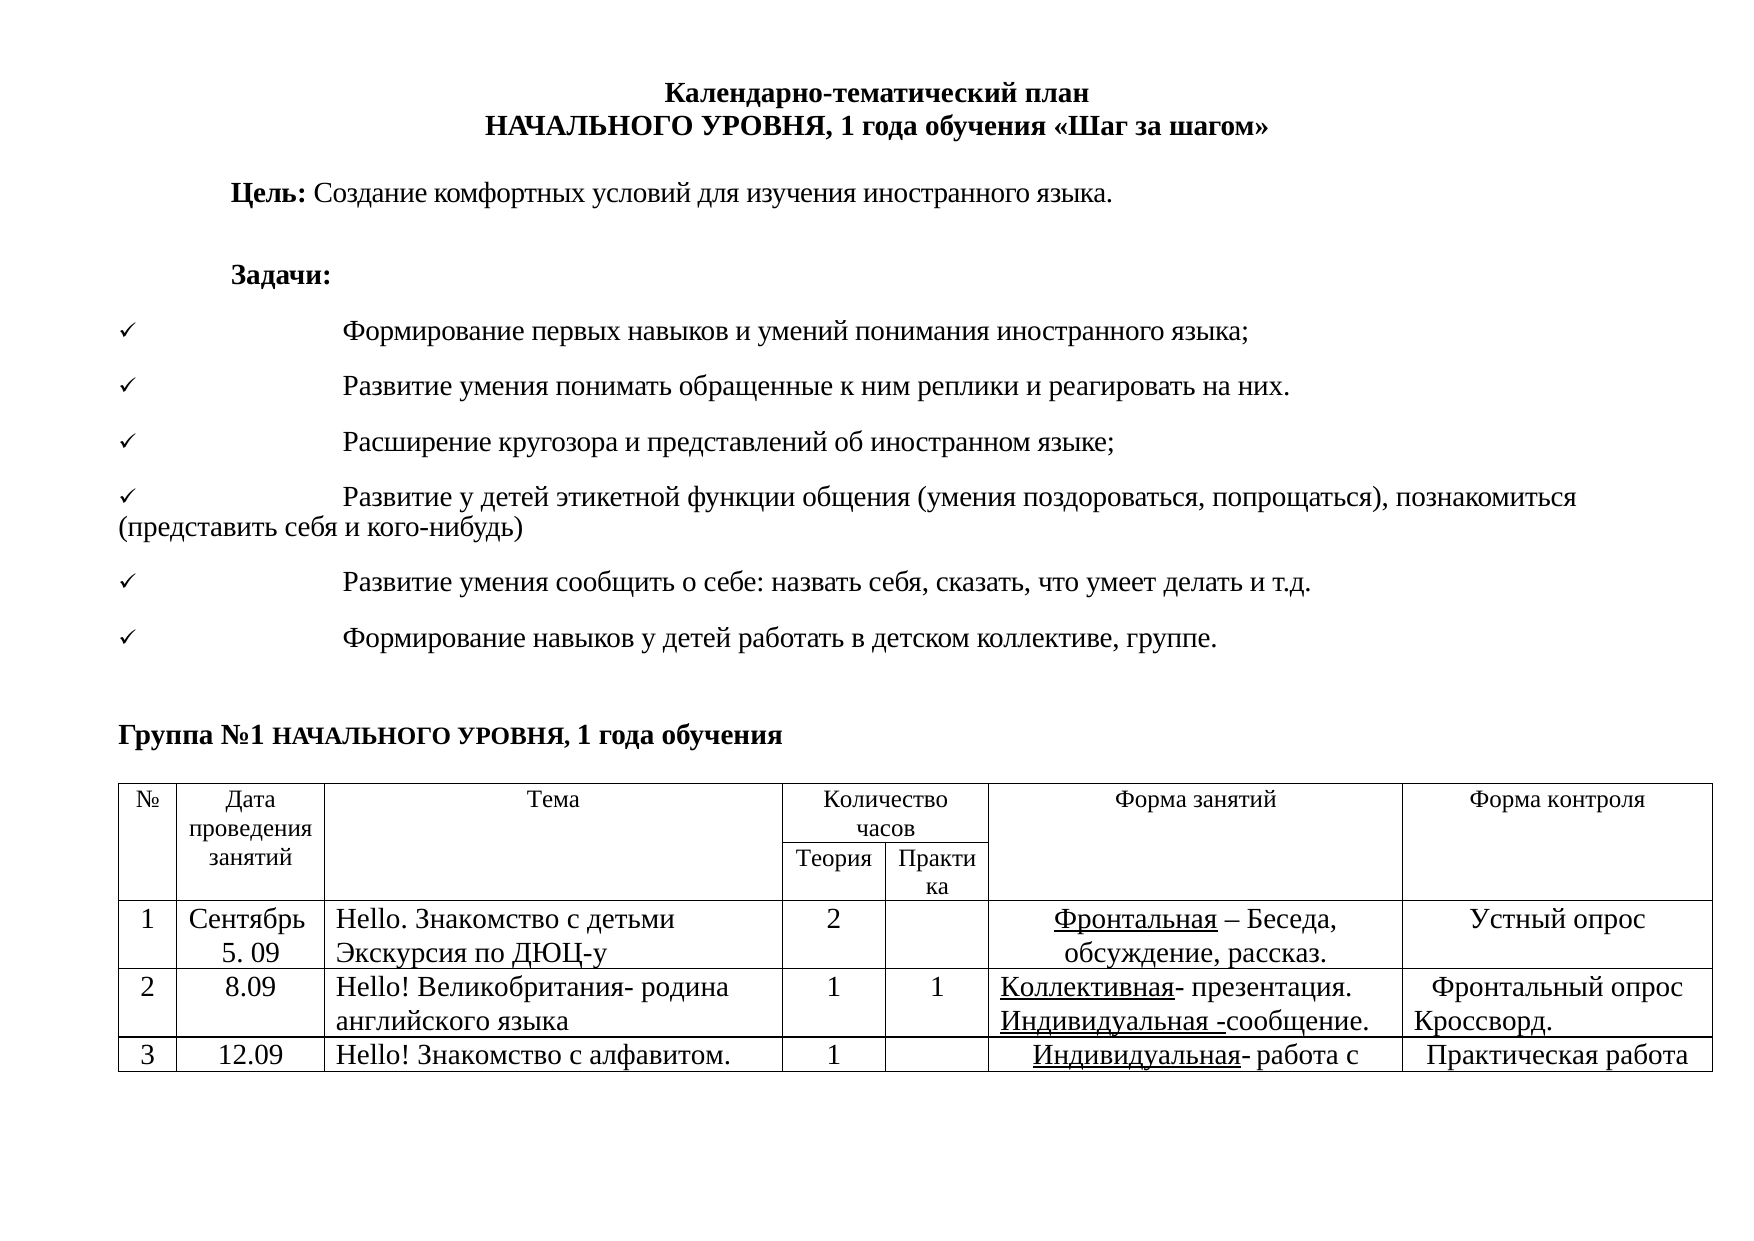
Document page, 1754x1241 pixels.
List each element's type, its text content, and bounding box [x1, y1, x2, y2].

table_cell Сентябрь 5. 09 [177, 901, 324, 968]
table_cell Практика [886, 843, 988, 900]
table_cell Hello. Знакомство с детьми Экскурсия по ДЮЦ-у [325, 901, 782, 968]
list Формирование первых навыков и умений понимания иностранного языка; [118, 317, 1636, 346]
table_header Количество часов [783, 784, 988, 842]
table_header Дата проведения занятий [177, 784, 324, 900]
table_cell 2 [783, 901, 885, 968]
table_cell Коллективная- презентация. Индивидуальная -сообщение. [989, 969, 1402, 1036]
table_header Форма контроля [1403, 784, 1712, 900]
table_cell [886, 901, 988, 968]
table_cell 1 [783, 969, 885, 1036]
table_cell Hello! Знакомство с алфавитом. [325, 1038, 782, 1071]
table_cell Фронтальная – Беседа, обсуждение, рассказ. [989, 901, 1402, 968]
table_cell 1 [783, 1038, 885, 1071]
table_cell [886, 1038, 988, 1071]
table_cell Индивидуальная- работа с [989, 1038, 1402, 1071]
table_cell 12.09 [177, 1038, 324, 1071]
list Развитие умения понимать обращенные к ним реплики и реагировать на них. [118, 372, 1636, 402]
table_cell Hello! Великобритания- родина английского языка [325, 969, 782, 1036]
text Цель: Создание комфортных условий для изучения иностранного языка. [231, 176, 1636, 209]
table_cell Устный опрос [1403, 901, 1712, 968]
table_cell Практическая работа [1403, 1038, 1712, 1071]
table_cell 8.09 [177, 969, 324, 1036]
table_header Форма занятий [989, 784, 1402, 900]
text Задачи: [231, 261, 1636, 291]
table_cell 2 [119, 969, 176, 1036]
text НАЧАЛЬНОГО УРОВНЯ, 1 года обучения «Шаг за шагом» [118, 108, 1636, 142]
list Развитие умения сообщить о себе: назвать себя, сказать, что умеет делать и т.д. [118, 568, 1636, 598]
table_cell Теория [783, 843, 885, 900]
table_header № [119, 784, 176, 900]
table_cell 3 [119, 1038, 176, 1071]
table_cell 1 [886, 969, 988, 1036]
list Формирование навыков у детей работать в детском коллективе, группе. [118, 624, 1636, 653]
table_cell 1 [119, 901, 176, 968]
list Расширение кругозора и представлений об иностранном языке; [118, 428, 1636, 457]
table_cell Фронтальный опрос Кроссворд. [1403, 969, 1712, 1036]
table_header Тема [325, 784, 782, 900]
text Календарно-тематический план [118, 75, 1636, 108]
list Развитие у детей этикетной функции общения (умения поздороваться, попрощаться), познакомиться (представить себя и кого-нибудь) [118, 483, 1636, 542]
text Группа №1 НАЧАЛЬНОГО УРОВНЯ, 1 года обучения [118, 718, 1636, 751]
